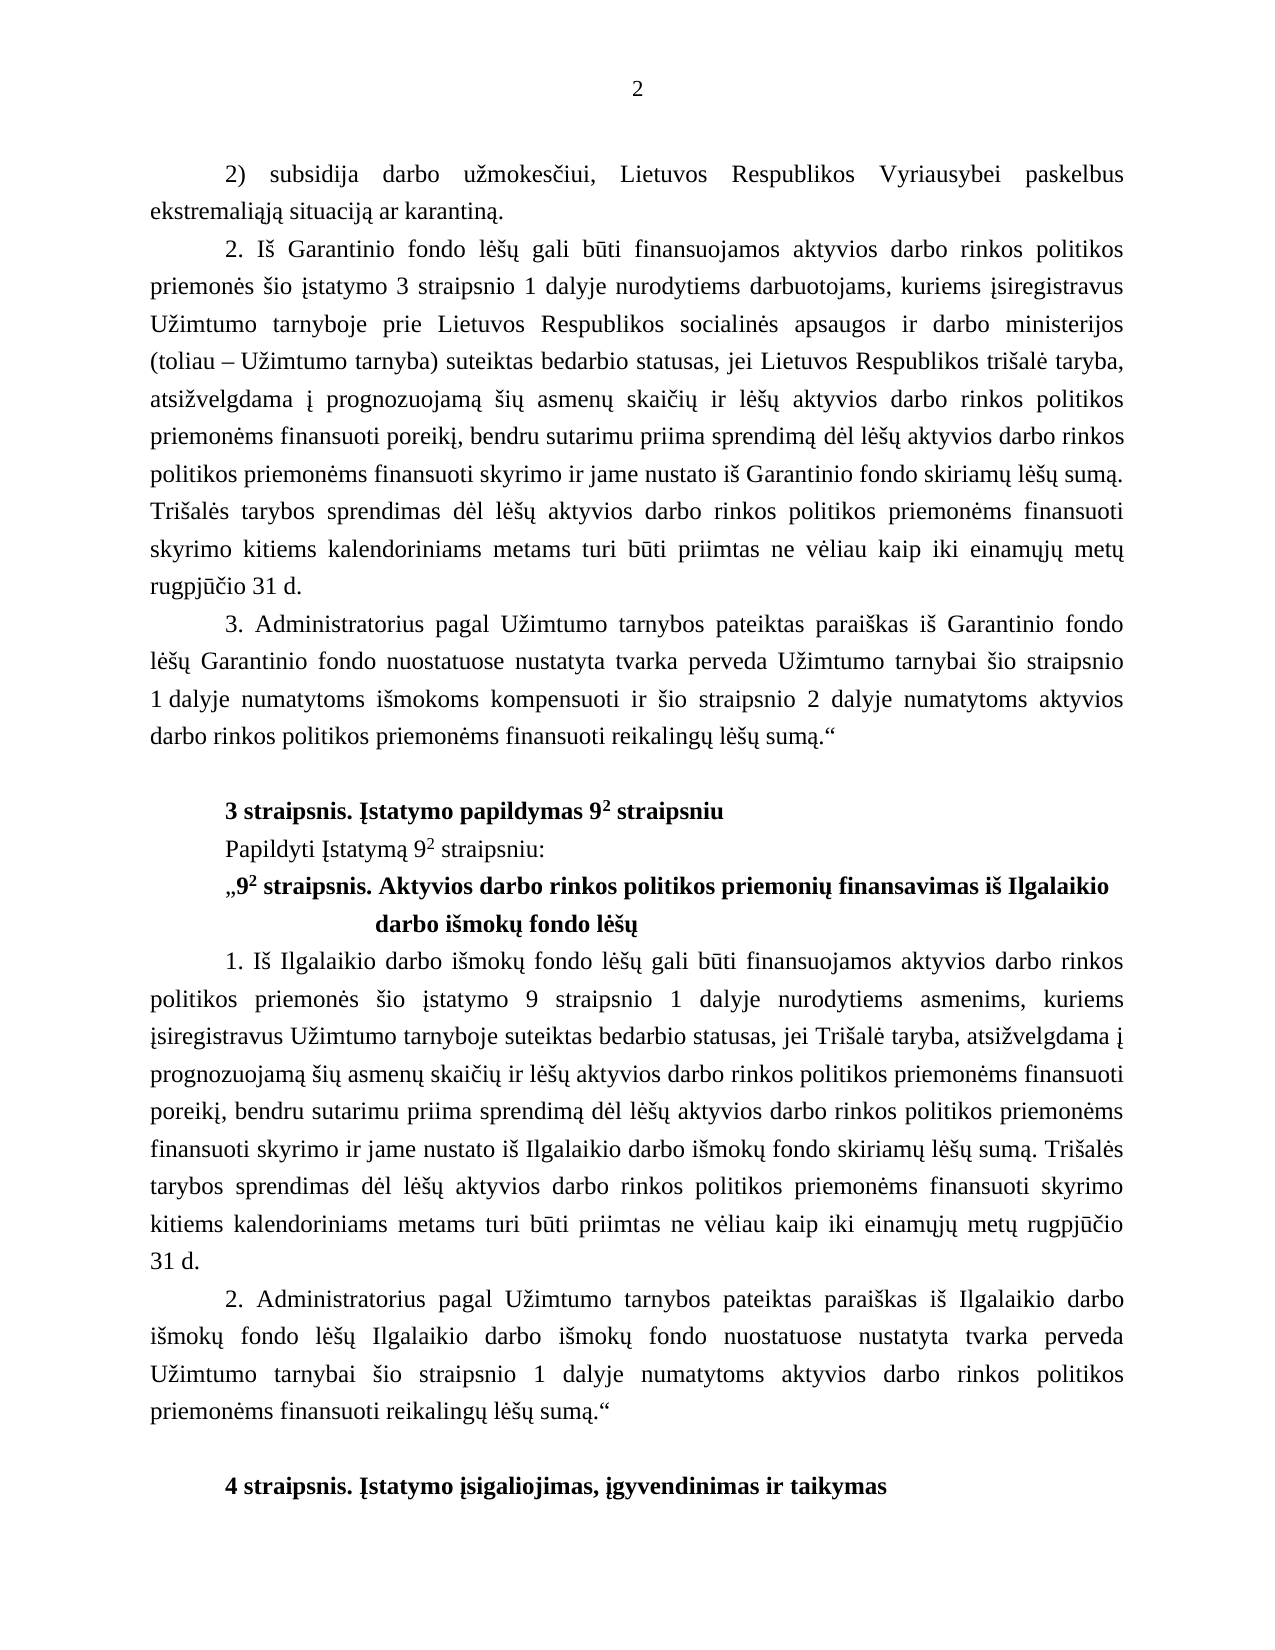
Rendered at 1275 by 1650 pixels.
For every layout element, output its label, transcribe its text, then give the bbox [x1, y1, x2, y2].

text 3. Administratorius pagal Užimtumo tarnybos pateiktas paraiškas iš Garantinio fondo lėšų Garantinio fondo nuostatuose nustatyta tvarka perveda Užimtumo tarnybai šio straipsnio 1 dalyje numatytoms išmokoms kompensuoti ir šio straipsnio 2 dalyje numatytoms aktyvios darbo rinkos politikos priemonėms finansuoti reikalingų lėšų sumą.“ [150, 600, 1125, 750]
text 2) subsidija darbo užmokesčiui, Lietuvos Respublikos Vyriausybei paskelbus ekstremaliąją situaciją ar karantiną. [150, 150, 1125, 225]
text 4 straipsnis. Įstatymo įsigaliojimas, įgyvendinimas ir taikymas [150, 1462, 1125, 1500]
text 3 straipsnis. Įstatymo papildymas 92 straipsniu [150, 787, 1125, 825]
text Papildyti Įstatymą 92 straipsniu: [150, 825, 1125, 862]
text darbo išmokų fondo lėšų [300, 900, 1125, 937]
text 2. Administratorius pagal Užimtumo tarnybos pateiktas paraiškas iš Ilgalaikio darbo išmokų fondo lėšų Ilgalaikio darbo išmokų fondo nuostatuose nustatyta tvarka perveda Užimtumo tarnybai šio straipsnio 1 dalyje numatytoms aktyvios darbo rinkos politikos priemonėms finansuoti reikalingų lėšų sumą.“ [150, 1275, 1125, 1425]
text 1. Iš Ilgalaikio darbo išmokų fondo lėšų gali būti finansuojamos aktyvios darbo rinkos politikos priemonės šio įstatymo 9 straipsnio 1 dalyje nurodytiems asmenims, kuriems įsiregistravus Užimtumo tarnyboje suteiktas bedarbio statusas, jei Trišalė taryba, atsižvelgdama į prognozuojamą šių asmenų skaičių ir lėšų aktyvios darbo rinkos politikos priemonėms finansuoti poreikį, bendru sutarimu priima sprendimą dėl lėšų aktyvios darbo rinkos politikos priemonėms finansuoti skyrimo ir jame nustato iš Ilgalaikio darbo išmokų fondo skiriamų lėšų sumą. Trišalės tarybos sprendimas dėl lėšų aktyvios darbo rinkos politikos priemonėms finansuoti skyrimo kitiems kalendoriniams metams turi būti priimtas ne vėliau kaip iki einamųjų metų rugpjūčio 31 d. [150, 937, 1125, 1275]
text „92 straipsnis. Aktyvios darbo rinkos politikos priemonių finansavimas iš Ilgalaikio [150, 862, 1125, 900]
text 2. Iš Garantinio fondo lėšų gali būti finansuojamos aktyvios darbo rinkos politikos priemonės šio įstatymo 3 straipsnio 1 dalyje nurodytiems darbuotojams, kuriems įsiregistravus Užimtumo tarnyboje prie Lietuvos Respublikos socialinės apsaugos ir darbo ministerijos (toliau – Užimtumo tarnyba) suteiktas bedarbio statusas, jei Lietuvos Respublikos trišalė taryba, atsižvelgdama į prognozuojamą šių asmenų skaičių ir lėšų aktyvios darbo rinkos politikos priemonėms finansuoti poreikį, bendru sutarimu priima sprendimą dėl lėšų aktyvios darbo rinkos politikos priemonėms finansuoti skyrimo ir jame nustato iš Garantinio fondo skiriamų lėšų sumą. Trišalės tarybos sprendimas dėl lėšų aktyvios darbo rinkos politikos priemonėms finansuoti skyrimo kitiems kalendoriniams metams turi būti priimtas ne vėliau kaip iki einamųjų metų rugpjūčio 31 d. [150, 225, 1125, 600]
